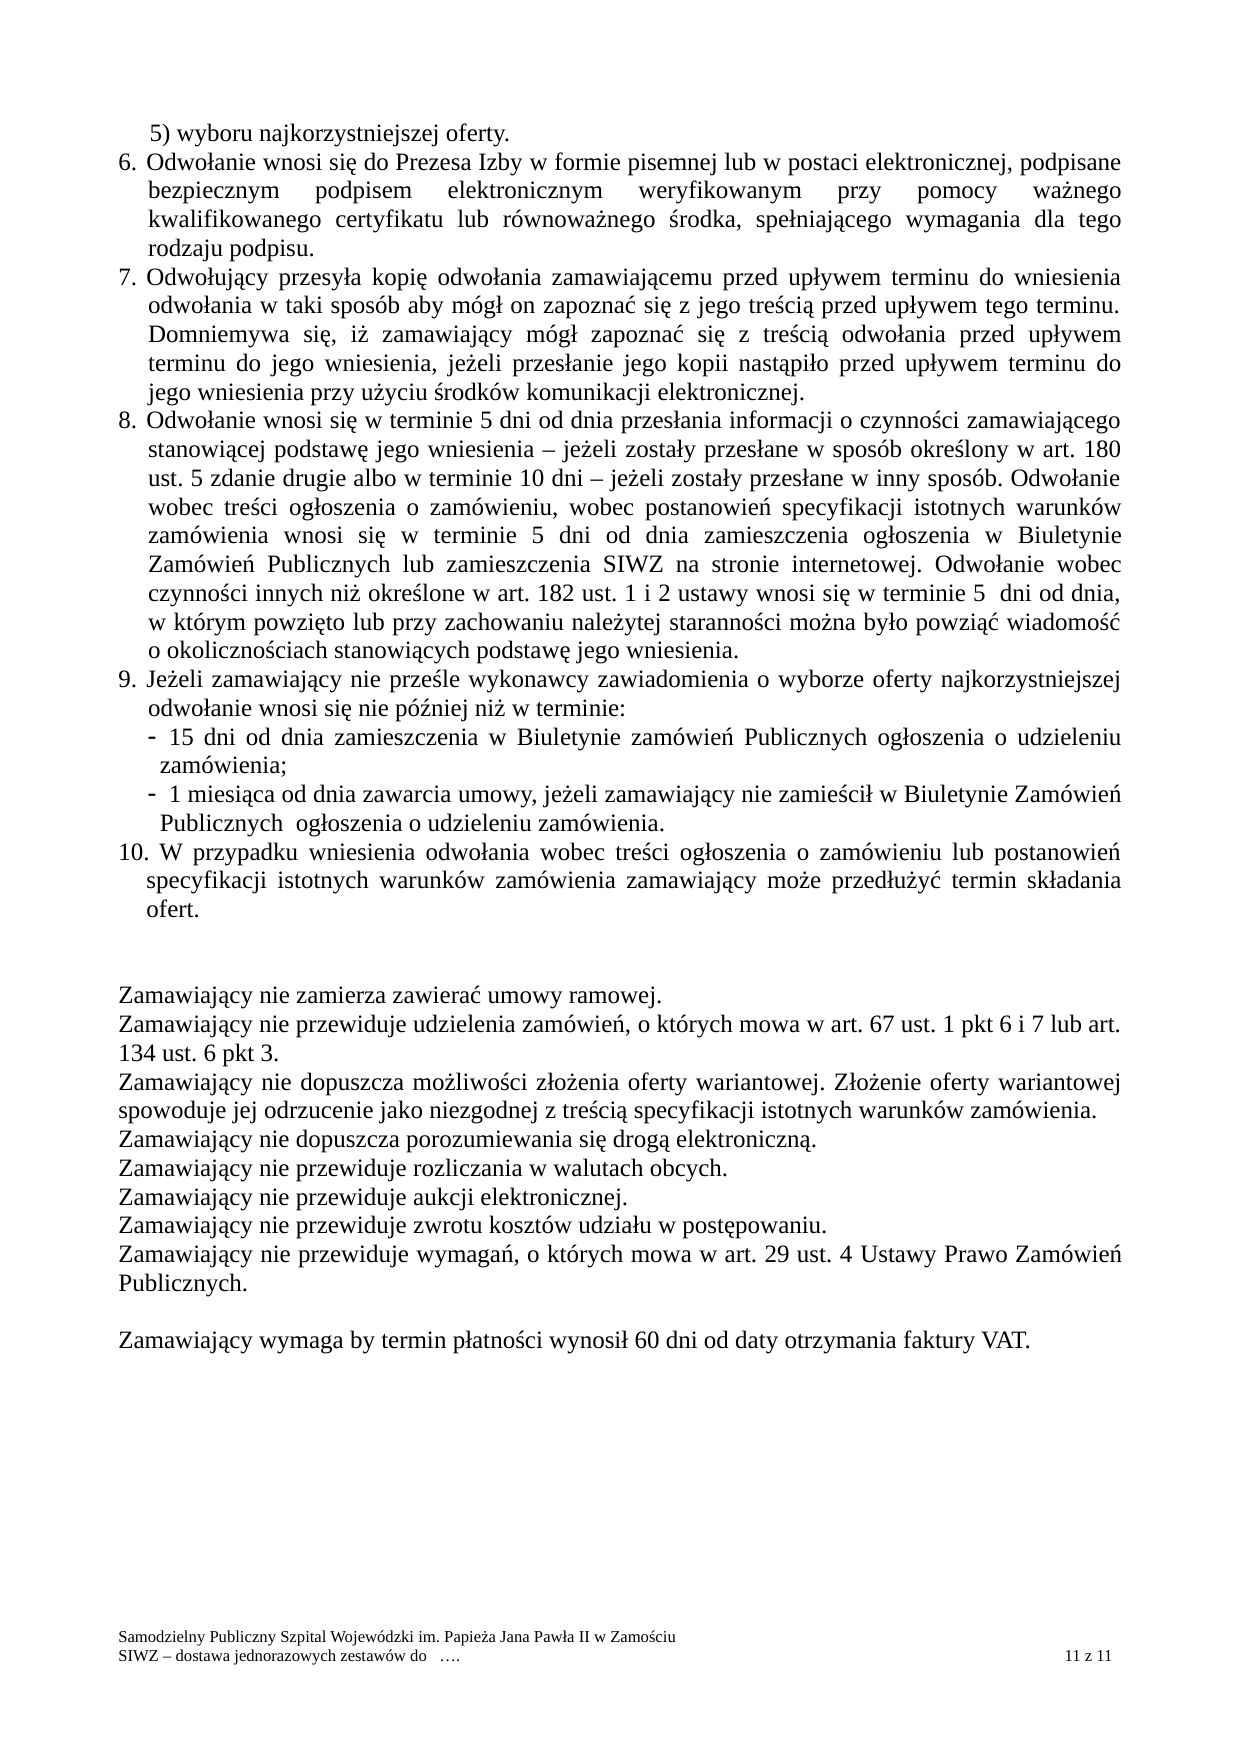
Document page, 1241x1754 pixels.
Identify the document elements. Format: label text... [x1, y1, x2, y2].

list 1 miesiąca od dnia zawarcia umowy, jeżeli zamawiający nie zamieścił w Biuletynie Zamówień Publicznych ogłoszenia o udzieleniu zamówienia. [148, 779, 1122, 837]
list Odwołanie wnosi się w terminie 5 dni od dnia przesłania informacji o czynności zamawiającego stanowiącej podstawę jego wniesienia – jeżeli zostały przesłane w sposób określony w art. 180 ust. 5 zdanie drugie albo w terminie 10 dni – jeżeli zostały przesłane w inny sposób. Odwołanie wobec treści ogłoszenia o zamówieniu, wobec postanowień specyfikacji istotnych warunków zamówienia wnosi się w terminie 5 dni od dnia zamieszczenia ogłoszenia w Biuletynie Zamówień Publicznych lub zamieszczenia SIWZ na stronie internetowej. Odwołanie wobec czynności innych niż określone w art. 182 ust. 1 i 2 ustawy wnosi się w terminie 5 dni od dnia, w którym powzięto lub przy zachowaniu należytej staranności można było powziąć wiadomość o okolicznościach stanowiących podstawę jego wniesienia. [118, 406, 1122, 664]
text Zamawiający nie dopuszcza porozumiewania się drogą elektroniczną. [118, 1124, 1122, 1153]
text Zamawiający nie przewiduje rozliczania w walutach obcych. [118, 1153, 1122, 1182]
list Jeżeli zamawiający nie prześle wykonawcy zawiadomienia o wyborze oferty najkorzystniejszej odwołanie wnosi się nie później niż w terminie: [118, 664, 1122, 722]
text Zamawiający nie dopuszcza możliwości złożenia oferty wariantowej. Złożenie oferty wariantowej spowoduje jej odrzucenie jako niezgodnej z treścią specyfikacji istotnych warunków zamówienia. [118, 1067, 1122, 1124]
text Zamawiający nie zamierza zawierać umowy ramowej. [118, 981, 1122, 1009]
text Zamawiający nie przewiduje wymagań, o których mowa w art. 29 ust. 4 Ustawy Prawo Zamówień Publicznych. [118, 1239, 1122, 1297]
text 5) wyboru najkorzystniejszej oferty. [118, 118, 1122, 147]
text Zamawiający nie przewiduje aukcji elektronicznej. [118, 1182, 1122, 1211]
list 15 dni od dnia zamieszczenia w Biuletynie zamówień Publicznych ogłoszenia o udzieleniu zamówienia; [148, 722, 1122, 779]
list Odwołanie wnosi się do Prezesa Izby w formie pisemnej lub w postaci elektronicznej, podpisane bezpiecznym podpisem elektronicznym weryfikowanym przy pomocy ważnego kwalifikowanego certyfikatu lub równoważnego środka, spełniającego wymagania dla tego rodzaju podpisu. [118, 147, 1122, 262]
text 10. W przypadku wniesienia odwołania wobec treści ogłoszenia o zamówieniu lub postanowień specyfikacji istotnych warunków zamówienia zamawiający może przedłużyć termin składania ofert. [118, 837, 1122, 923]
list Odwołujący przesyła kopię odwołania zamawiającemu przed upływem terminu do wniesienia odwołania w taki sposób aby mógł on zapoznać się z jego treścią przed upływem tego terminu. Domniemywa się, iż zamawiający mógł zapoznać się z treścią odwołania przed upływem terminu do jego wniesienia, jeżeli przesłanie jego kopii nastąpiło przed upływem terminu do jego wniesienia przy użyciu środków komunikacji elektronicznej. [118, 262, 1122, 406]
text Zamawiający nie przewiduje udzielenia zamówień, o których mowa w art. 67 ust. 1 pkt 6 i 7 lub art. 134 ust. 6 pkt 3. [118, 1009, 1122, 1067]
text Zamawiający nie przewiduje zwrotu kosztów udziału w postępowaniu. [118, 1211, 1122, 1239]
text Zamawiający wymaga by termin płatności wynosił 60 dni od daty otrzymania faktury VAT. [118, 1326, 1122, 1354]
